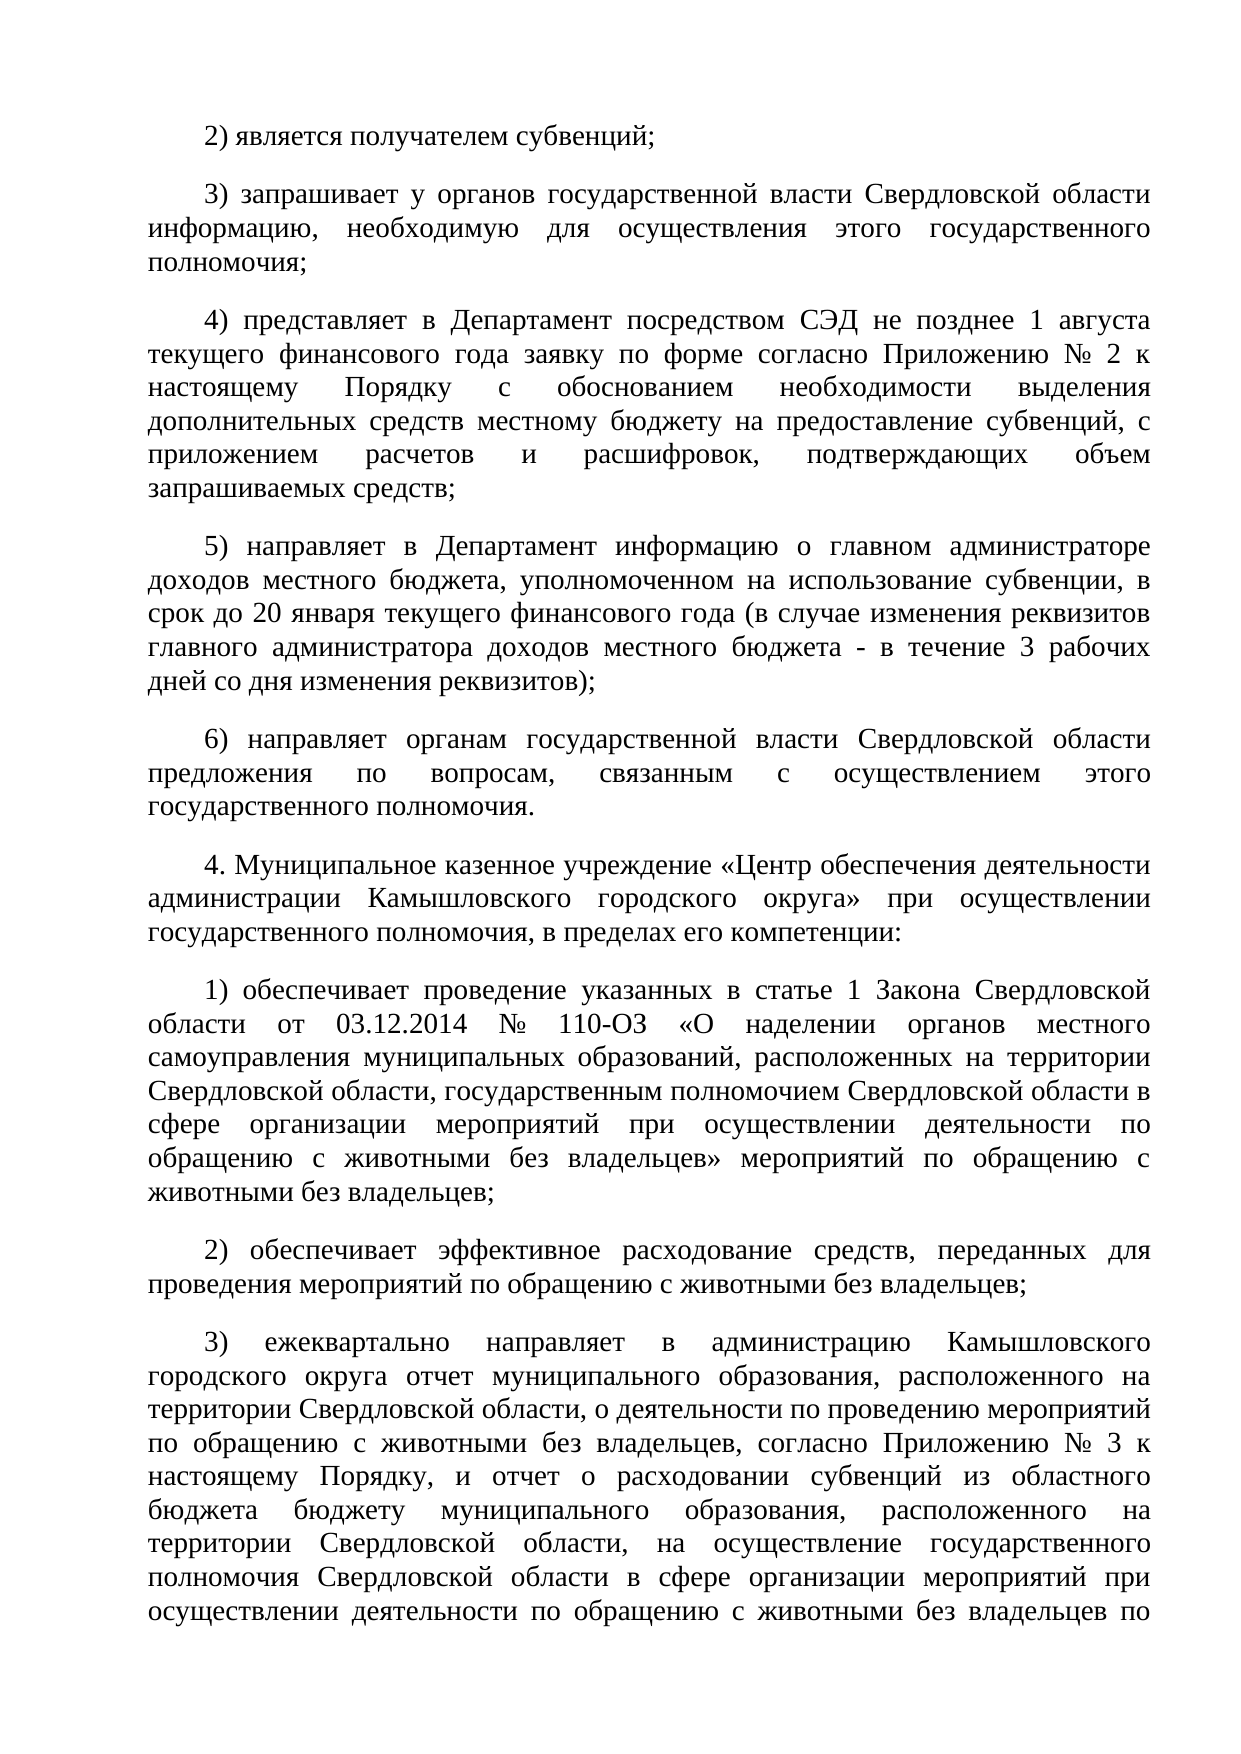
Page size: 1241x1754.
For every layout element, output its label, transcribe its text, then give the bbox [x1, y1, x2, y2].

text 1) обеспечивает проведение указанных в статье 1 Закона Свердловской области от 03.12.2014 № 110-ОЗ «О наделении органов местного самоуправления муниципальных образований, расположенных на территории Свердловской области, государственным полномочием Свердловской области в сфере организации мероприятий при осуществлении деятельности по обращению с животными без владельцев» мероприятий по обращению с животными без владельцев; [148, 972, 1152, 1207]
text 3) ежеквартально направляет в администрацию Камышловского городского округа отчет муниципального образования, расположенного на территории Свердловской области, о деятельности по проведению мероприятий по обращению с животными без владельцев, согласно Приложению № 3 к настоящему Порядку, и отчет о расходовании субвенций из областного бюджета бюджету муниципального образования, расположенного на территории Свердловской области, на осуществление государственного полномочия Свердловской области в сфере организации мероприятий при осуществлении деятельности по обращению с животными без владельцев по [148, 1324, 1152, 1626]
text 5) направляет в Департамент информацию о главном администраторе доходов местного бюджета, уполномоченном на использование субвенции, в срок до 20 января текущего финансового года (в случае изменения реквизитов главного администратора доходов местного бюджета - в течение 3 рабочих дней со дня изменения реквизитов); [148, 528, 1152, 696]
text 2) является получателем субвенций; [148, 118, 1152, 152]
text 2) обеспечивает эффективное расходование средств, переданных для проведения мероприятий по обращению с животными без владельцев; [148, 1232, 1152, 1299]
text 4) представляет в Департамент посредством СЭД не позднее 1 августа текущего финансового года заявку по форме согласно Приложению № 2 к настоящему Порядку с обоснованием необходимости выделения дополнительных средств местному бюджету на предоставление субвенций, с приложением расчетов и расшифровок, подтверждающих объем запрашиваемых средств; [148, 302, 1152, 503]
text 3) запрашивает у органов государственной власти Свердловской области информацию, необходимую для осуществления этого государственного полномочия; [148, 177, 1152, 277]
text 4. Муниципальное казенное учреждение «Центр обеспечения деятельности администрации Камышловского городского округа» при осуществлении государственного полномочия, в пределах его компетенции: [148, 847, 1152, 947]
text 6) направляет органам государственной власти Свердловской области предложения по вопросам, связанным с осуществлением этого государственного полномочия. [148, 721, 1152, 822]
